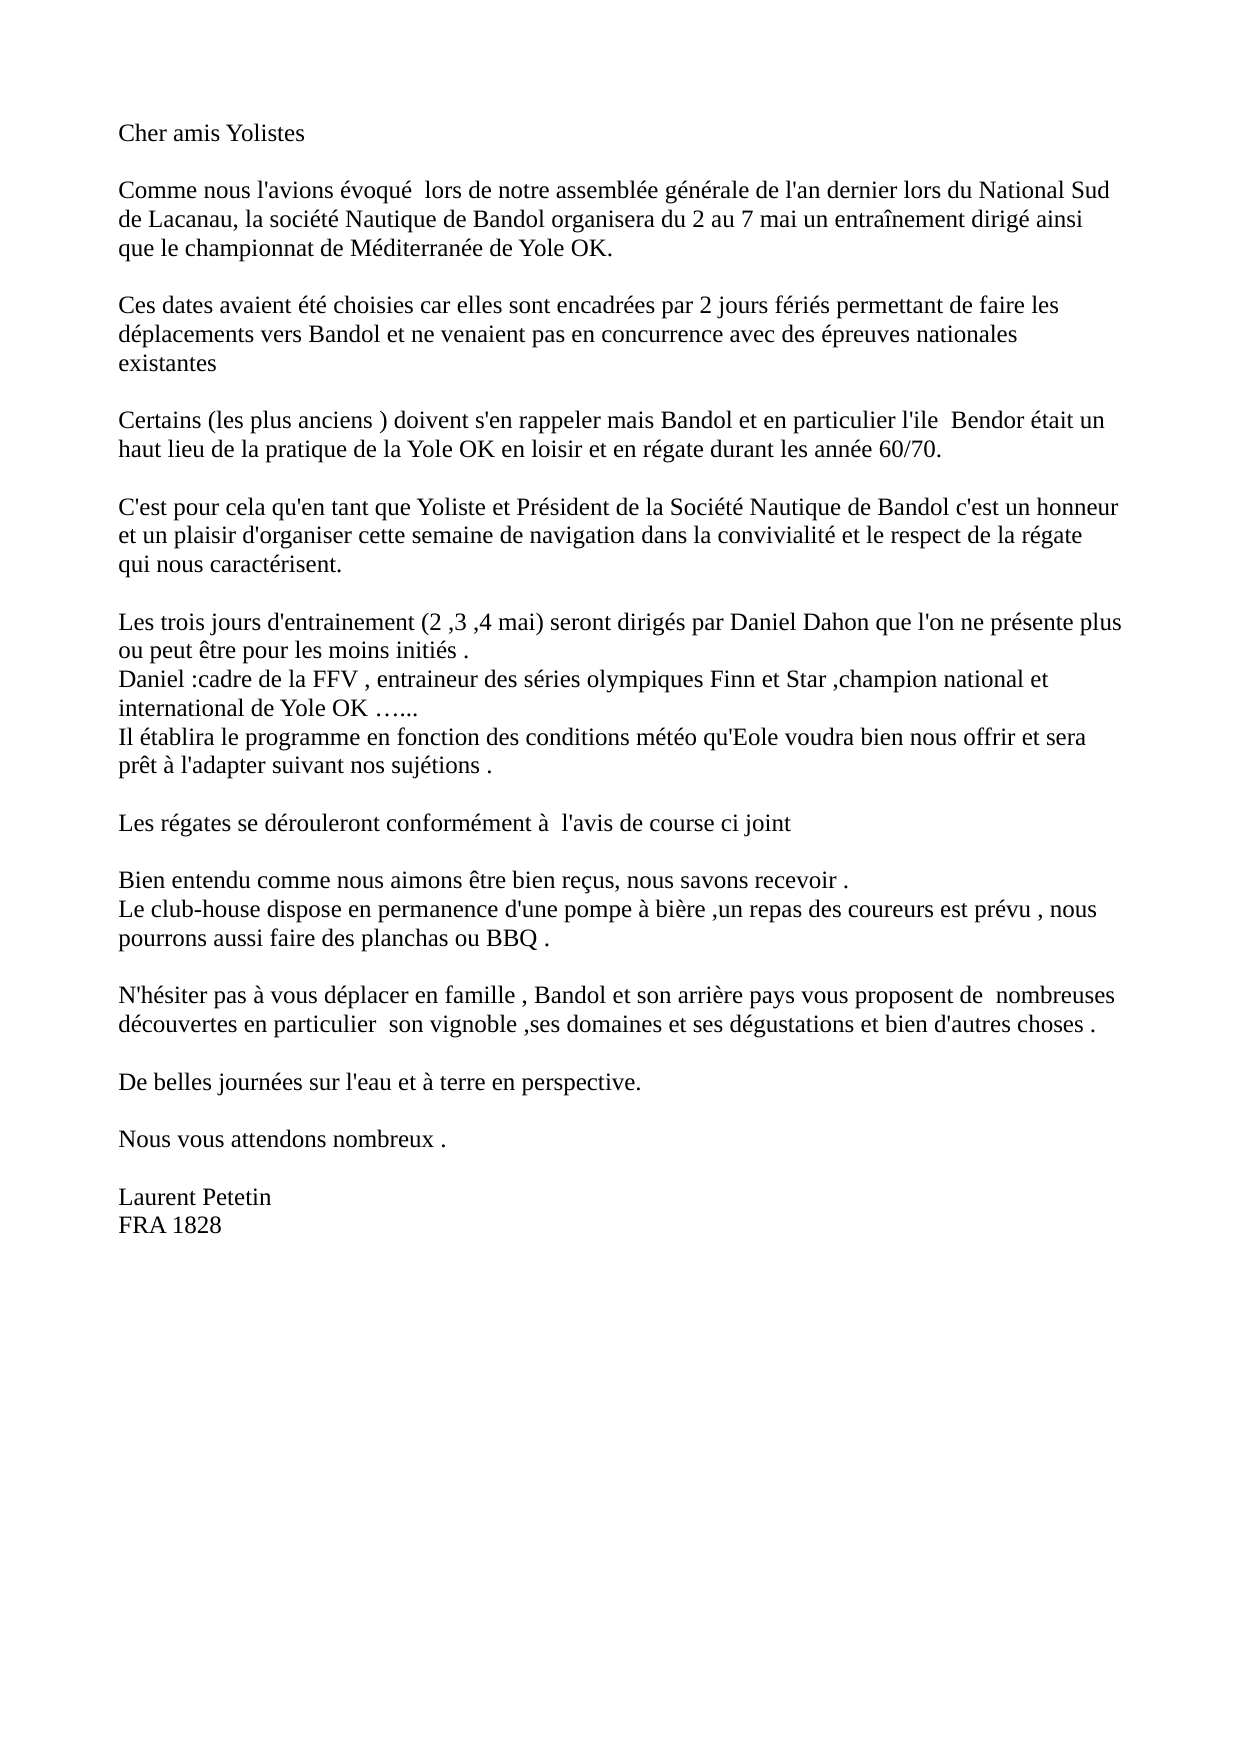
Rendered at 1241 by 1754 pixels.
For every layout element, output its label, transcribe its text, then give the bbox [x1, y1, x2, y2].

text Comme nous l'avions évoqué lors de notre assemblée générale de l'an dernier lors du National Sud de Lacanau, la société Nautique de Bandol organisera du 2 au 7 mai un entraînement dirigé ainsi que le championnat de Méditerranée de Yole OK. [118, 176, 1122, 262]
text C'est pour cela qu'en tant que Yoliste et Président de la Société Nautique de Bandol c'est un honneur et un plaisir d'organiser cette semaine de navigation dans la convivialité et le respect de la régate qui nous caractérisent. [118, 492, 1122, 578]
text N'hésiter pas à vous déplacer en famille , Bandol et son arrière pays vous proposent de nombreuses découvertes en particulier son vignoble ,ses domaines et ses dégustations et bien d'autres choses . [118, 981, 1122, 1038]
text De belles journées sur l'eau et à terre en perspective. [118, 1067, 1122, 1096]
text Daniel :cadre de la FFV , entraineur des séries olympiques Finn et Star ,champion national et international de Yole OK …... [118, 664, 1122, 722]
text Cher amis Yolistes [118, 118, 1122, 147]
text Ces dates avaient été choisies car elles sont encadrées par 2 jours fériés permettant de faire les déplacements vers Bandol et ne venaient pas en concurrence avec des épreuves nationales existantes [118, 291, 1122, 377]
text Certains (les plus anciens ) doivent s'en rappeler mais Bandol et en particulier l'ile Bendor était un haut lieu de la pratique de la Yole OK en loisir et en régate durant les année 60/70. [118, 406, 1122, 463]
text Laurent Petetin [118, 1182, 1122, 1211]
text Il établira le programme en fonction des conditions météo qu'Eole voudra bien nous offrir et sera prêt à l'adapter suivant nos sujétions . [118, 722, 1122, 779]
text FRA 1828 [118, 1211, 1122, 1239]
text Le club-house dispose en permanence d'une pompe à bière ,un repas des coureurs est prévu , nous pourrons aussi faire des planchas ou BBQ . [118, 894, 1122, 952]
text Bien entendu comme nous aimons être bien reçus, nous savons recevoir . [118, 866, 1122, 894]
text Les régates se dérouleront conformément à l'avis de course ci joint [118, 808, 1122, 837]
text Nous vous attendons nombreux . [118, 1124, 1122, 1153]
text Les trois jours d'entrainement (2 ,3 ,4 mai) seront dirigés par Daniel Dahon que l'on ne présente plus ou peut être pour les moins initiés . [118, 607, 1122, 664]
